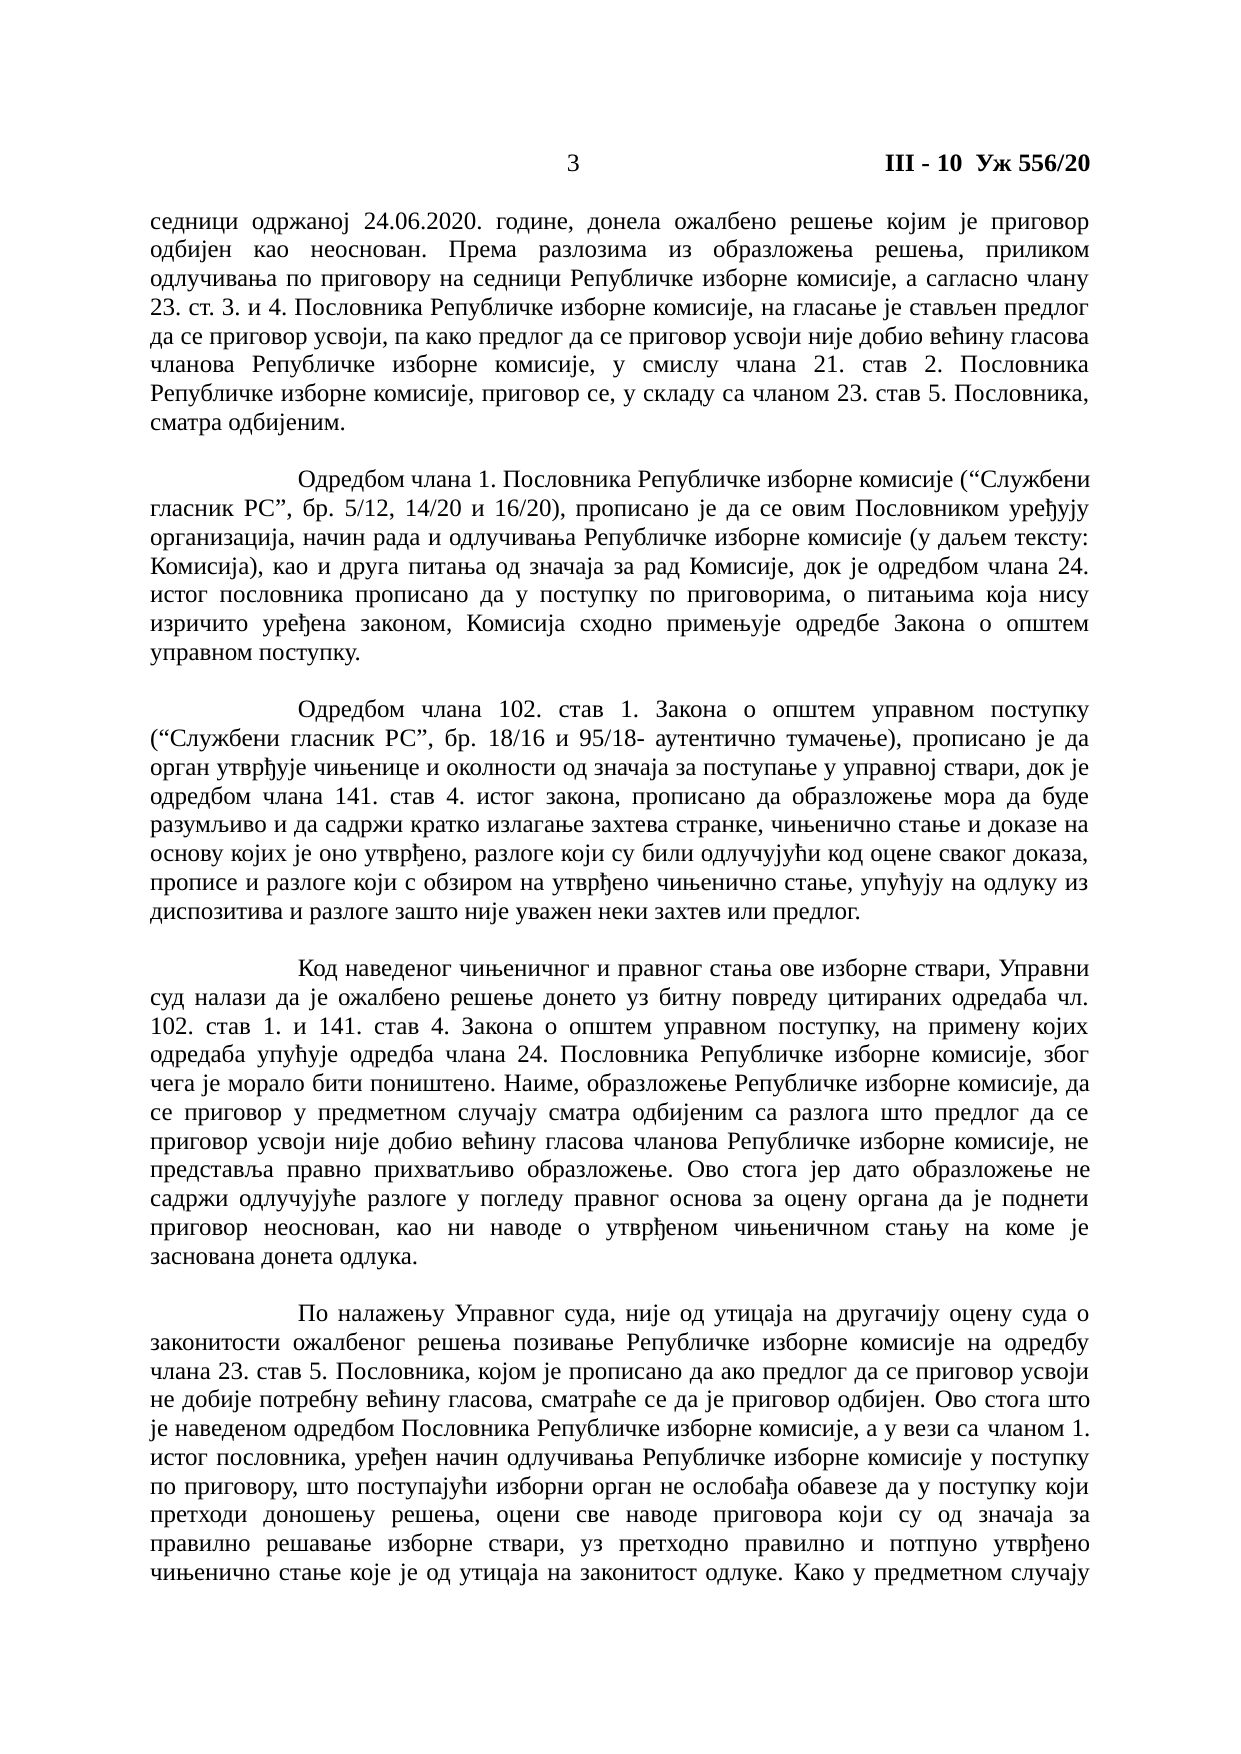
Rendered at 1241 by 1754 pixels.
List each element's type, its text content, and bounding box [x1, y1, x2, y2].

text По налажењу Управног суда, није од утицаја на другачију оцену суда о законитости ожалбеног решења позивање Републичке изборне комисије на одредбу члана 23. став 5. Пословника, којом је прописано да ако предлог да се приговор усвоји не добије потребну већину гласова, сматраће се да је приговор одбијен. Ово стога што је наведеном одредбом Пословника Републичке изборне комисије, а у вези са чланом 1. истог пословника, уређен начин одлучивања Републичке изборне комисије у поступку по приговору, што поступајући изборни орган не ослобађа обавезе да у поступку који претходи доношењу решења, оцени све наводе приговора који су од значаја за правилно решавање изборне ствари, уз претходно правилно и потпуно утврђено чињенично стање које је од утицаја на законитост одлуке. Како у предметном случају [150, 1298, 1090, 1586]
text Одредбом члана 1. Пословника Републичке изборне комисије (“Службени гласник РС”, бр. 5/12, 14/20 и 16/20), прописано је да се овим Пословником уређују организација, начин рада и одлучивања Републичке изборне комисије (у даљем тексту: Комисија), као и друга питања од значаја за рад Комисије, док је одредбом члана 24. истог пословника прописано да у поступку по приговорима, о питањима која нису изричито уређена законом, Комисија сходно примењује одредбе Закона о општем управном поступку. [150, 464, 1090, 666]
text Одредбом члана 102. став 1. Закона о општем управном поступку (“Службени гласник РС”, бр. 18/16 и 95/18- аутентично тумачење), прописано је да орган утврђује чињенице и околности од значаја за поступање у управној ствари, док је одредбом члана 141. став 4. истог закона, прописано да образложење мора да буде разумљиво и да садржи кратко излагање захтева странке, чињенично стање и доказе на основу којих је оно утврђено, разлоге који су били одлучујући код оцене сваког доказа, прописе и разлоге који с обзиром на утврђено чињенично стање, упућују на одлуку из диспозитива и разлоге зашто није уважен неки захтев или предлог. [150, 694, 1090, 924]
text седници одржаној 24.06.2020. године, донела ожалбено решење којим је приговор одбијен као неоснован. Према разлозима из образложења решења, приликом одлучивања по приговору на седници Републичке изборне комисије, а сагласно члану 23. ст. 3. и 4. Пословника Републичке изборне комисије, на гласање је стављен предлог да се приговор усвоји, па како предлог да се приговор усвоји није добио већину гласова чланова Републичке изборне комисије, у смислу члана 21. став 2. Пословника Републичке изборне комисије, приговор се, у складу са чланом 23. став 5. Пословника, сматра одбијеним. [150, 206, 1090, 436]
text Код наведеног чињеничног и правног стања ове изборне ствари, Управни суд налази да је ожалбено решење донето уз битну повреду цитираних одредаба чл. 102. став 1. и 141. став 4. Закона о општем управном поступку, на примену којих одредаба упућује одредба члана 24. Пословника Републичке изборне комисије, због чега је морало бити поништено. Наиме, образложење Републичке изборне комисије, да се приговор у предметном случају сматра одбијеним са разлога што предлог да се приговор усвоји није добио већину гласова чланова Републичке изборне комисије, не представља правно прихватљиво образложење. Ово стога јер дато образложење не садржи одлучујуће разлоге у погледу правног основа за оцену органа да је поднети приговор неоснован, као ни наводе о утврђеном чињеничном стању на коме је заснована донета одлука. [150, 953, 1090, 1269]
